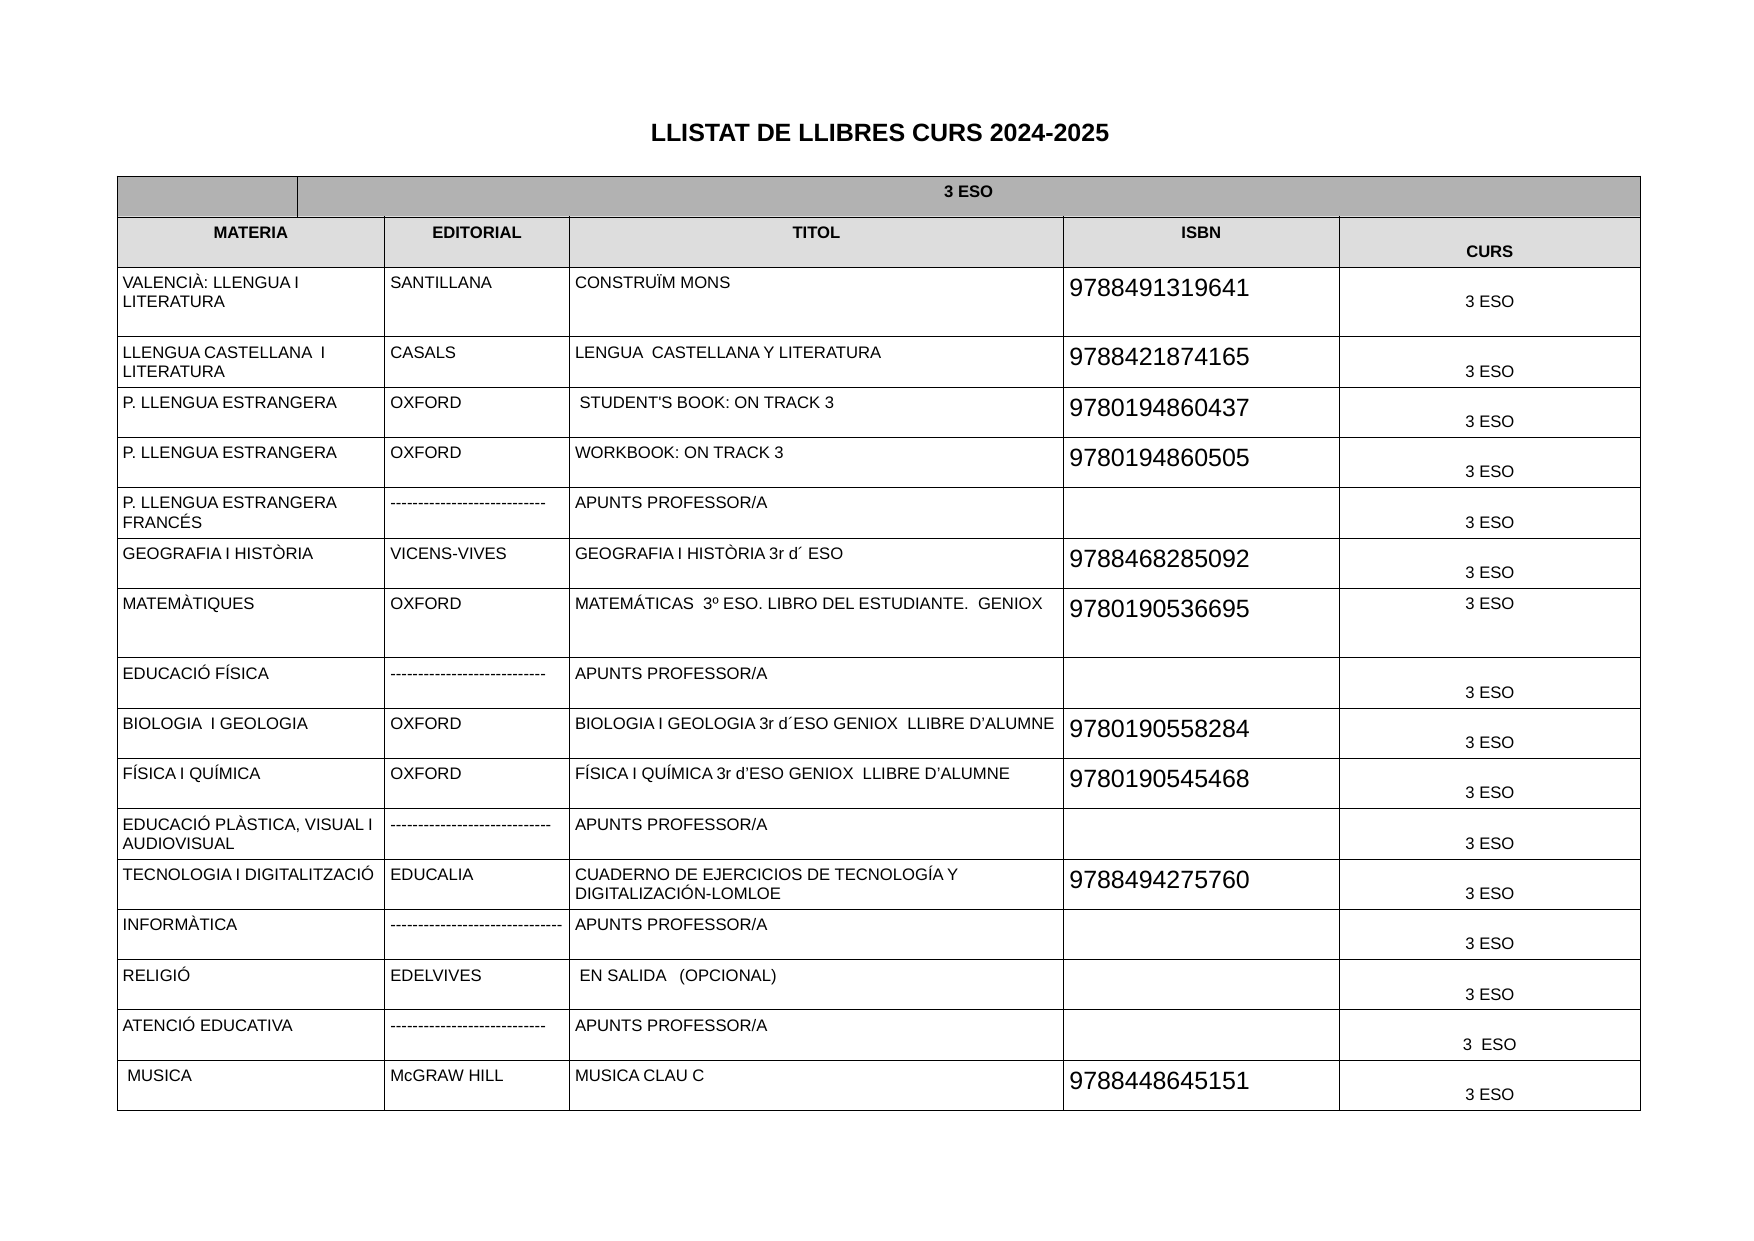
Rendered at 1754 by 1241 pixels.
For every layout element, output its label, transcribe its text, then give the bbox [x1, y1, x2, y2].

table_cell EDITORIAL [385, 218, 569, 267]
table_cell VICENS-VIVES [385, 539, 569, 588]
table_cell P. LLENGUA ESTRANGERA FRANCÉS [118, 488, 384, 537]
table_cell INFORMÀTICA [118, 910, 384, 959]
table_cell OXFORD [385, 589, 569, 657]
table_cell OXFORD [385, 388, 569, 437]
table_cell ------------------------------- [385, 910, 569, 959]
table_cell ---------------------------- [385, 1010, 569, 1060]
table_cell BIOLOGIA I GEOLOGIA 3r d´ESO GENIOX LLIBRE D’ALUMNE [570, 709, 1063, 758]
table_cell 3 ESO [1340, 488, 1640, 537]
table_cell [1064, 960, 1339, 1009]
table_cell ---------------------------- [385, 658, 569, 707]
table_header [118, 177, 297, 216]
table_cell APUNTS PROFESSOR/A [570, 1010, 1063, 1060]
table_cell ----------------------------- [385, 809, 569, 858]
table_cell 3 ESO [1340, 539, 1640, 588]
table_cell [1064, 809, 1339, 858]
table_cell RELIGIÓ [118, 960, 384, 1009]
table_cell FÍSICA I QUÍMICA 3r d’ESO GENIOX LLIBRE D’ALUMNE [570, 759, 1063, 808]
table_cell EDUCACIÓ PLÀSTICA, VISUAL I AUDIOVISUAL [118, 809, 384, 858]
table_cell GEOGRAFIA I HISTÒRIA 3r d´ ESO [570, 539, 1063, 588]
table_cell 9780190558284 [1064, 709, 1339, 758]
table_cell P. LLENGUA ESTRANGERA [118, 388, 384, 437]
table_cell MUSICA [118, 1061, 384, 1110]
table_cell [1064, 488, 1339, 537]
table_cell CONSTRUÏM MONS [570, 268, 1063, 336]
table_cell 3 ESO [1340, 438, 1640, 487]
table_cell EDUCALIA [385, 860, 569, 909]
table_cell ATENCIÓ EDUCATIVA [118, 1010, 384, 1060]
table_cell TECNOLOGIA I DIGITALITZACIÓ [118, 860, 384, 909]
table_cell GEOGRAFIA I HISTÒRIA [118, 539, 384, 588]
text LLISTAT DE LLIBRES CURS 2024-2025 [118, 118, 1642, 147]
table_cell 3 ESO [1340, 589, 1640, 657]
table_cell 9788468285092 [1064, 539, 1339, 588]
table_cell [1064, 910, 1339, 959]
table_cell 9788448645151 [1064, 1061, 1339, 1110]
table_cell BIOLOGIA I GEOLOGIA [118, 709, 384, 758]
table_cell [1064, 1010, 1339, 1060]
table_cell 3 ESO [1340, 759, 1640, 808]
table_cell ---------------------------- [385, 488, 569, 537]
table_cell 9780194860437 [1064, 388, 1339, 437]
table_cell OXFORD [385, 709, 569, 758]
table_cell 3 ESO [1340, 658, 1640, 707]
table_cell 3 ESO [1340, 960, 1640, 1009]
table_cell 9788491319641 [1064, 268, 1339, 336]
table_cell 9780190545468 [1064, 759, 1339, 808]
table_cell [1064, 658, 1339, 707]
table_cell ISBN [1064, 218, 1339, 267]
table_cell WORKBOOK: ON TRACK 3 [570, 438, 1063, 487]
table_header 3 ESO [298, 177, 1640, 216]
table_cell 3 ESO [1340, 1061, 1640, 1110]
table_cell P. LLENGUA ESTRANGERA [118, 438, 384, 487]
table_cell LENGUA CASTELLANA Y LITERATURA [570, 337, 1063, 386]
table_cell CURS [1340, 218, 1640, 267]
table_cell 9788494275760 [1064, 860, 1339, 909]
table_cell TITOL [570, 218, 1063, 267]
table_cell APUNTS PROFESSOR/A [570, 488, 1063, 537]
table_cell MATEMÁTICAS 3º ESO. LIBRO DEL ESTUDIANTE. GENIOX [570, 589, 1063, 657]
table_cell APUNTS PROFESSOR/A [570, 658, 1063, 707]
table_cell APUNTS PROFESSOR/A [570, 910, 1063, 959]
table_cell 3 ESO [1340, 860, 1640, 909]
table_cell EN SALIDA (OPCIONAL) [570, 960, 1063, 1009]
table_cell 3 ESO [1340, 388, 1640, 437]
table_cell MATEMÀTIQUES [118, 589, 384, 657]
table_cell OXFORD [385, 759, 569, 808]
table_cell McGRAW HILL [385, 1061, 569, 1110]
table_cell MATERIA [118, 218, 384, 267]
table_cell STUDENT'S BOOK: ON TRACK 3 [570, 388, 1063, 437]
table_cell CUADERNO DE EJERCICIOS DE TECNOLOGÍA Y DIGITALIZACIÓN-LOMLOE [570, 860, 1063, 909]
table_cell 9780190536695 [1064, 589, 1339, 657]
table_cell EDELVIVES [385, 960, 569, 1009]
table_cell 3 ESO [1340, 910, 1640, 959]
table_cell APUNTS PROFESSOR/A [570, 809, 1063, 858]
table_cell 3 ESO [1340, 337, 1640, 386]
table_cell 9780194860505 [1064, 438, 1339, 487]
table_cell VALENCIÀ: LLENGUA I LITERATURA [118, 268, 384, 336]
table_cell 9788421874165 [1064, 337, 1339, 386]
table_cell 3 ESO [1340, 1010, 1640, 1060]
table_cell 3 ESO [1340, 809, 1640, 858]
table_cell 3 ESO [1340, 268, 1640, 336]
table_cell OXFORD [385, 438, 569, 487]
table_cell SANTILLANA [385, 268, 569, 336]
table_cell MUSICA CLAU C [570, 1061, 1063, 1110]
table_cell CASALS [385, 337, 569, 386]
table_cell LLENGUA CASTELLANA I LITERATURA [118, 337, 384, 386]
table_cell 3 ESO [1340, 709, 1640, 758]
table_cell FÍSICA I QUÍMICA [118, 759, 384, 808]
table_cell EDUCACIÓ FÍSICA [118, 658, 384, 707]
